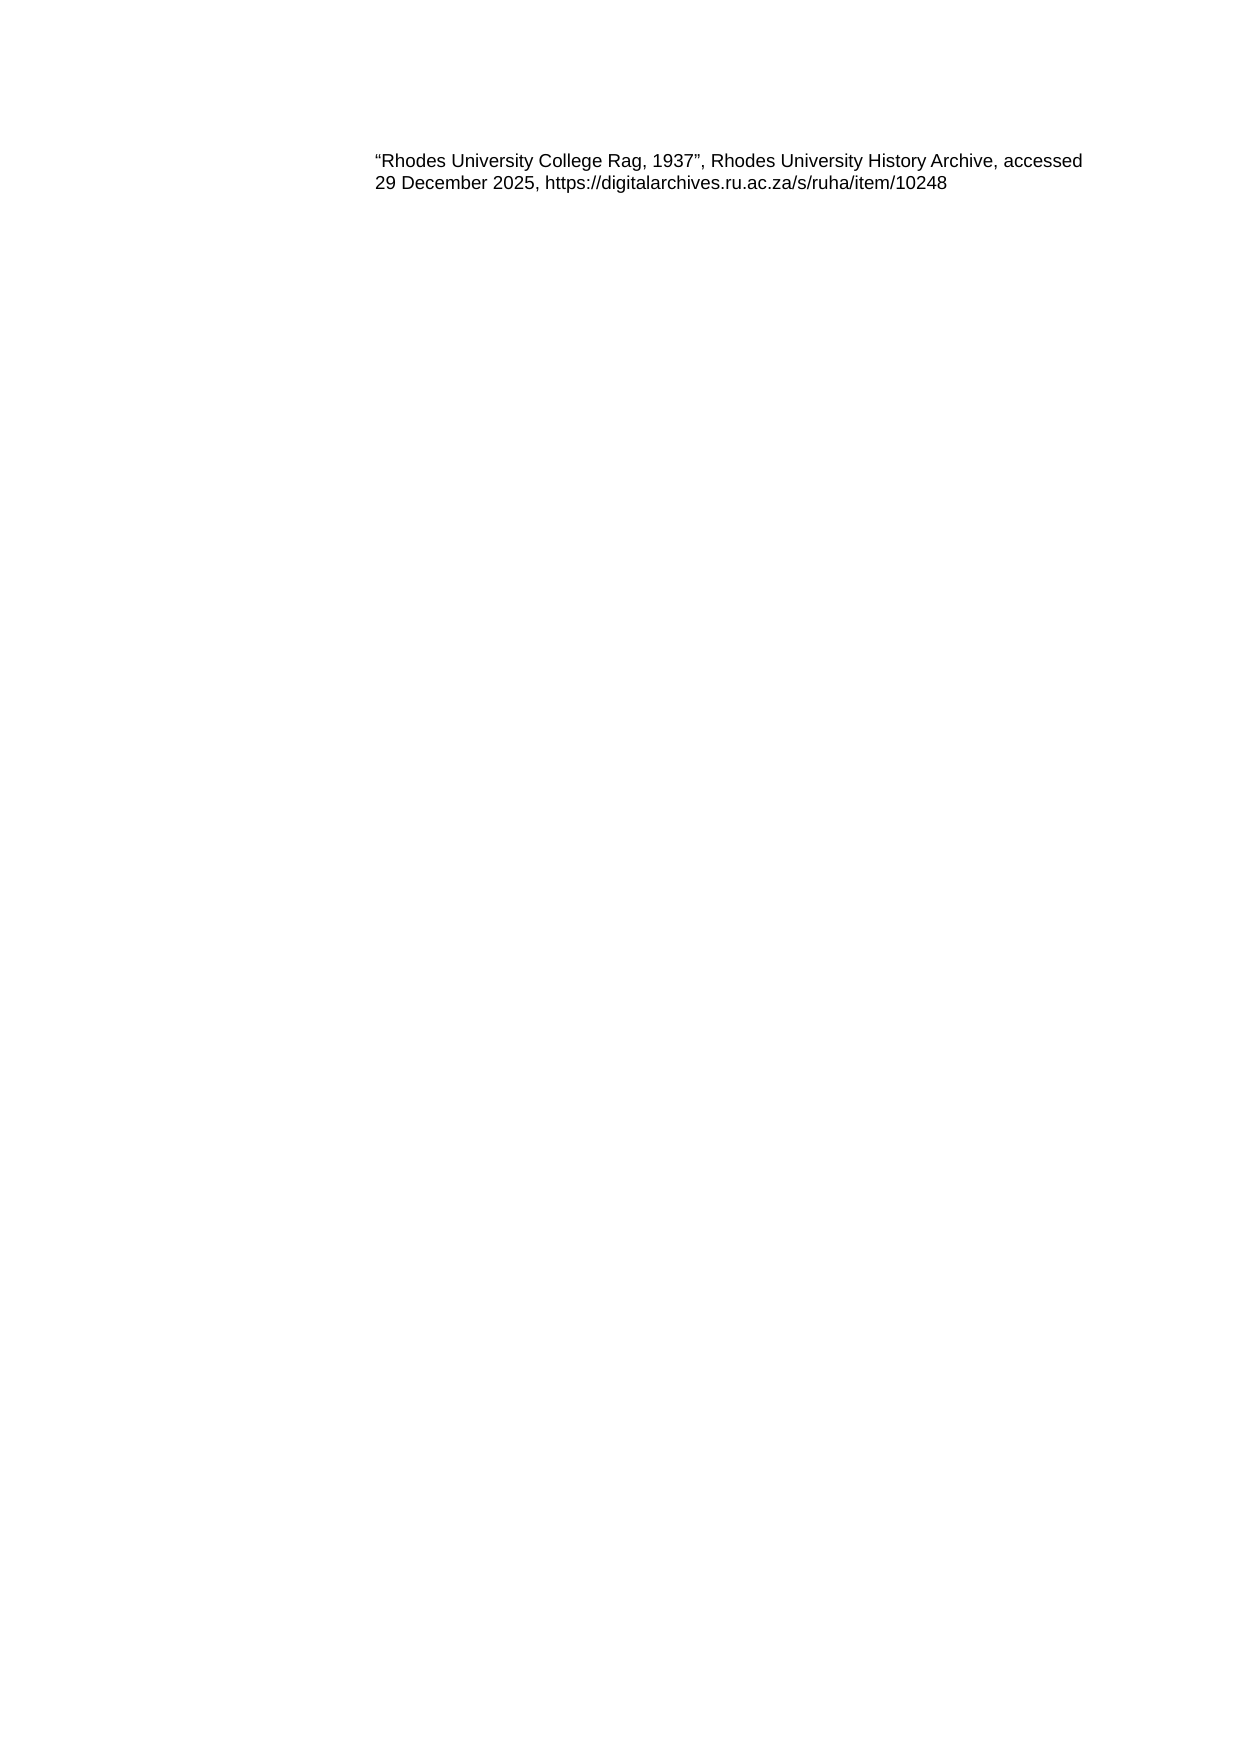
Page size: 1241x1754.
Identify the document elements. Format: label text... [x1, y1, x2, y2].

text “Rhodes University College Rag, 1937”, Rhodes University History Archive, accessed 29 December 2025, https://digitalarchives.ru.ac.za/s/ruha/item/10248 [375, 150, 1090, 193]
